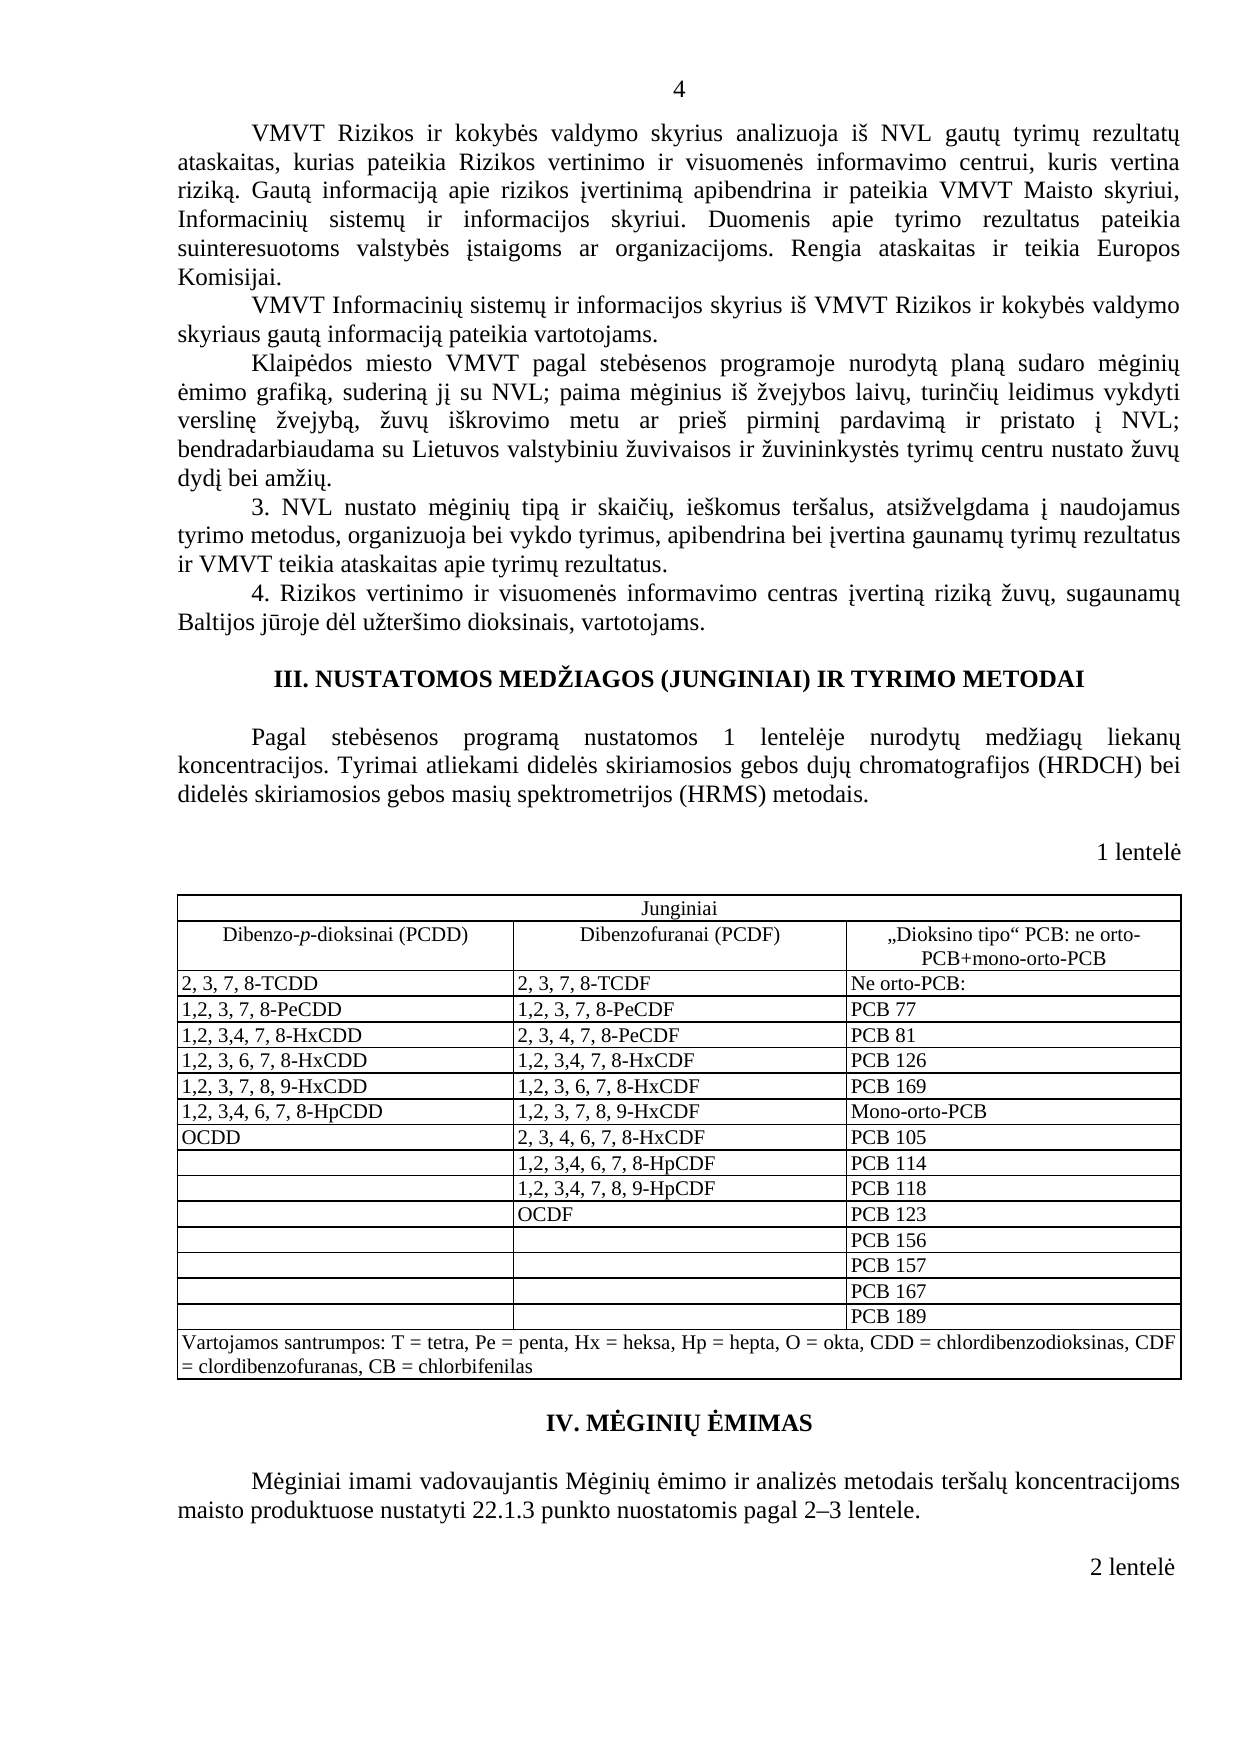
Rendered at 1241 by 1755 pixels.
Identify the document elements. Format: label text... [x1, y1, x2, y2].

text III. NUSTATOMOS MEDŽIAGOS (JUNGINIAI) IR TYRIMO METODAI [177, 664, 1181, 693]
text 4. Rizikos vertinimo ir visuomenės informavimo centras įvertiną riziką žuvų, sugaunamų Baltijos jūroje dėl užteršimo dioksinais, vartotojams. [177, 578, 1181, 636]
text 2 lentelė [177, 1552, 1181, 1581]
text Mėginiai imami vadovaujantis Mėginių ėmimo ir analizės metodais teršalų koncentracijoms maisto produktuose nustatyti 22.1.3 punkto nuostatomis pagal 2–3 lentele. [177, 1466, 1181, 1523]
text 3. NVL nustato mėginių tipą ir skaičių, ieškomus teršalus, atsižvelgdama į naudojamus tyrimo metodus, organizuoja bei vykdo tyrimus, apibendrina bei įvertina gaunamų tyrimų rezultatus ir VMVT teikia ataskaitas apie tyrimų rezultatus. [177, 492, 1181, 578]
text VMVT Rizikos ir kokybės valdymo skyrius analizuoja iš NVL gautų tyrimų rezultatų ataskaitas, kurias pateikia Rizikos vertinimo ir visuomenės informavimo centrui, kuris vertina riziką. Gautą informaciją apie rizikos įvertinimą apibendrina ir pateikia VMVT Maisto skyriui, Informacinių sistemų ir informacijos skyriui. Duomenis apie tyrimo rezultatus pateikia suinteresuotoms valstybės įstaigoms ar organizacijoms. Rengia ataskaitas ir teikia Europos Komisijai. [177, 118, 1181, 291]
table_cell [509, 1151, 513, 1175]
text Pagal stebėsenos programą nustatomos 1 lentelėje nurodytų medžiagų liekanų koncentracijos. Tyrimai atliekami didelės skiriamosios gebos dujų chromatografijos (HRDCH) bei didelės skiriamosios gebos masių spektrometrijos (HRMS) metodais. [177, 722, 1181, 808]
table_cell [842, 1279, 846, 1303]
text VMVT Informacinių sistemų ir informacijos skyrius iš VMVT Rizikos ir kokybės valdymo skyriaus gautą informaciją pateikia vartotojams. [177, 291, 1181, 348]
table_cell [842, 1253, 846, 1277]
text IV. MĖGINIŲ ĖMIMAS [177, 1408, 1181, 1437]
table_cell OCDD [509, 1125, 513, 1149]
text Klaipėdos miesto VMVT pagal stebėsenos programoje nurodytą planą sudaro mėginių ėmimo grafiką, suderiną jį su NVL; paima mėginius iš žvejybos laivų, turinčių leidimus vykdyti verslinę žvejybą, žuvų iškrovimo metu ar prieš pirminį pardavimą ir pristato į NVL; bendradarbiaudama su Lietuvos valstybiniu žuvivaisos ir žuvininkystės tyrimų centru nustato žuvų dydį bei amžių. [177, 348, 1181, 492]
table_cell [509, 1202, 513, 1226]
table_cell [509, 1228, 513, 1252]
text 1 lentelė [177, 837, 1181, 866]
table_cell [509, 1279, 513, 1303]
table_cell [842, 1228, 846, 1252]
table_cell [509, 1253, 513, 1277]
table_cell [509, 1176, 513, 1200]
table_cell [509, 1305, 513, 1328]
table_cell [842, 1305, 846, 1328]
table_cell Dibenzo-p-dioksinai (PCDD) [178, 922, 513, 970]
table_cell OCDF [842, 1202, 846, 1226]
table_cell Dibenzofuranai (PCDF) [514, 922, 846, 970]
